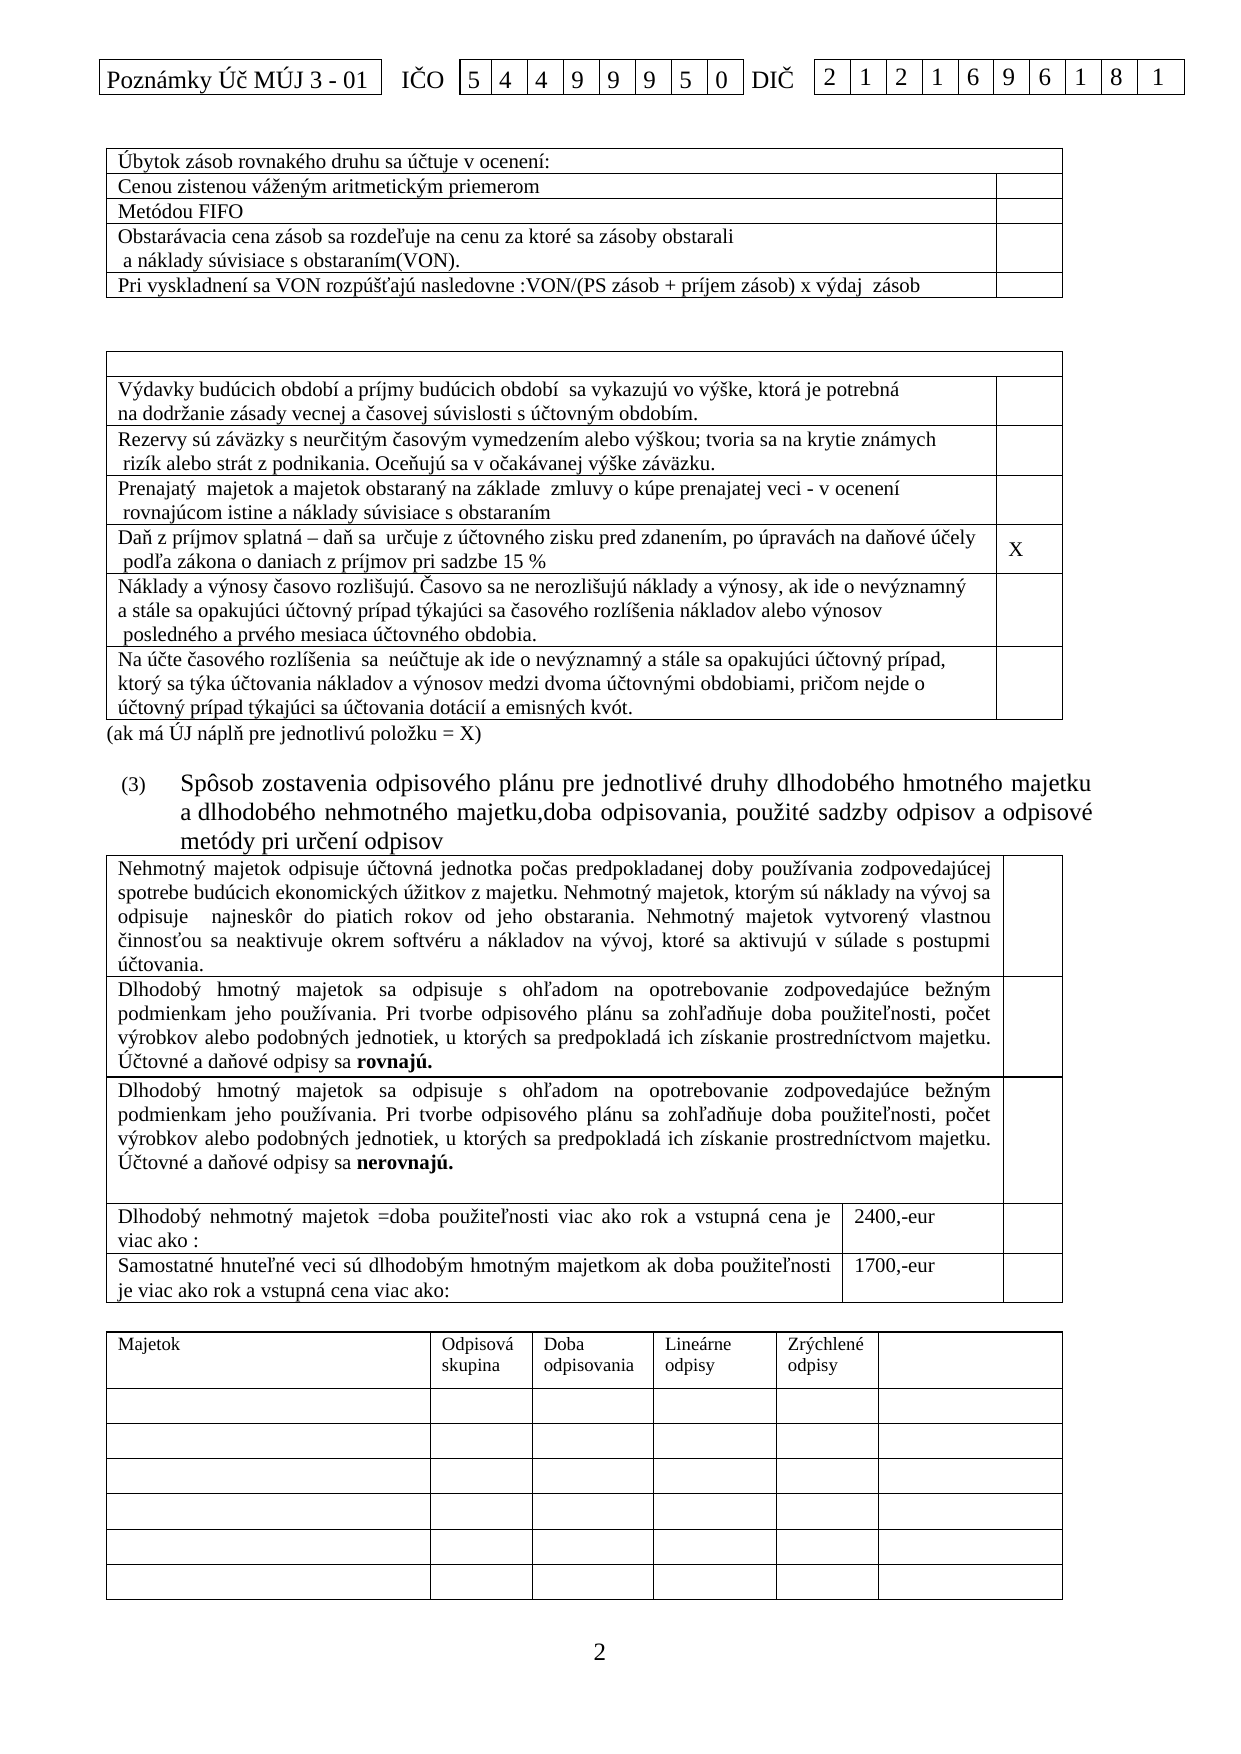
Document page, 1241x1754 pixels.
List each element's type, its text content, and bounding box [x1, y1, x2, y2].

table_cell [1004, 1078, 1062, 1203]
table_cell Dlhodobý hmotný majetok sa odpisuje s ohľadom na opotrebovanie zodpovedajúce bežným podmienkam jeho používania. Pri tvorbe odpisového plánu sa zohľadňuje doba použiteľnosti, počet výrobkov alebo podobných jednotiek, u ktorých sa predpokladá ich získanie prostredníctvom majetku. Účtovné a daňové odpisy sa rovnajú. [107, 977, 1003, 1076]
table_cell [777, 1530, 878, 1563]
table_cell [533, 1459, 653, 1493]
table_cell [1004, 1254, 1062, 1302]
table_cell [107, 1389, 430, 1423]
table_header Zrýchlené odpisy [777, 1333, 878, 1388]
table_cell [777, 1494, 878, 1528]
table_cell [431, 1530, 532, 1563]
table_cell Prenajatý majetok a majetok obstaraný na základe zmluvy o kúpe prenajatej veci - v ocenení rovnajúcom istine a náklady súvisiace s obstaraním [107, 476, 996, 524]
table_cell [533, 1424, 653, 1458]
table_cell [997, 273, 1062, 297]
table_cell [654, 1424, 776, 1458]
table_cell [431, 1459, 532, 1493]
table_cell [997, 199, 1062, 223]
table_cell [777, 1459, 878, 1493]
table_header Nehmotný majetok odpisuje účtovná jednotka počas predpokladanej doby používania zodpovedajúcej spotrebe budúcich ekonomických úžitkov z majetku. Nehmotný majetok, ktorým sú náklady na vývoj sa odpisuje najneskôr do piatich rokov od jeho obstarania. Nehmotný majetok vytvorený vlastnou činnosťou sa neaktivuje okrem softvéru a nákladov na vývoj, ktoré sa aktivujú v súlade s postupmi účtovania. [107, 856, 1003, 976]
table_cell [107, 1494, 430, 1528]
table_cell Daň z príjmov splatná – daň sa určuje z účtovného zisku pred zdanením, po úpravách na daňové účely podľa zákona o daniach z príjmov pri sadzbe 15 % [107, 525, 996, 573]
table_cell Pri vyskladnení sa VON rozpúšťajú nasledovne :VON/(PS zásob + príjem zásob) x výdaj zásob [107, 273, 996, 297]
table_header Majetok [107, 1333, 430, 1388]
table_cell [533, 1565, 653, 1599]
table_cell [107, 1424, 430, 1458]
table_cell [879, 1389, 1062, 1423]
table_cell [997, 476, 1062, 524]
table_header Doba odpisovania [533, 1333, 653, 1388]
table_cell [107, 1530, 430, 1563]
table_cell X [997, 525, 1062, 573]
table_cell [654, 1389, 776, 1423]
table_cell [431, 1494, 532, 1528]
table_cell Dlhodobý nehmotný majetok =doba použiteľnosti viac ako rok a vstupná cena je viac ako : [107, 1204, 842, 1252]
table_header Úbytok zásob rovnakého druhu sa účtuje v ocenení: [107, 149, 1062, 173]
table_cell [777, 1565, 878, 1599]
table_cell [777, 1389, 878, 1423]
table_header [107, 352, 1062, 376]
table_cell Náklady a výnosy časovo rozlišujú. Časovo sa ne nerozlišujú náklady a výnosy, ak ide o nevýznamný a stále sa opakujúci účtovný prípad týkajúci sa časového rozlíšenia nákladov alebo výnosov posledného a prvého mesiaca účtovného obdobia. [107, 574, 996, 646]
table_cell Metódou FIFO [107, 199, 996, 223]
table_cell [1004, 1204, 1062, 1252]
table_cell Na účte časového rozlíšenia sa neúčtuje ak ide o nevýznamný a stále sa opakujúci účtovný prípad, ktorý sa týka účtovania nákladov a výnosov medzi dvoma účtovnými obdobiami, pričom nejde o účtovný prípad týkajúci sa účtovania dotácií a emisných kvót. [107, 647, 996, 719]
table_cell [431, 1389, 532, 1423]
table_cell [997, 377, 1062, 425]
table_cell [107, 1459, 430, 1493]
table_cell [533, 1389, 653, 1423]
table_header Odpisová skupina [431, 1333, 532, 1388]
table_cell [654, 1459, 776, 1493]
table_cell [431, 1565, 532, 1599]
table_cell [777, 1424, 878, 1458]
table_cell [654, 1494, 776, 1528]
table_cell [879, 1565, 1062, 1599]
table_cell [533, 1494, 653, 1528]
table_cell [533, 1530, 653, 1563]
table_cell [997, 647, 1062, 719]
table_cell [654, 1565, 776, 1599]
text (ak má ÚJ náplň pre jednotlivú položku = X) [106, 720, 1092, 744]
table_header [1004, 856, 1062, 976]
table_cell Výdavky budúcich období a príjmy budúcich období sa vykazujú vo výške, ktorá je potrebná na dodržanie zásady vecnej a časovej súvislosti s účtovným obdobím. [107, 377, 996, 425]
table_cell [879, 1530, 1062, 1563]
table_cell [107, 1565, 430, 1599]
table_cell Rezervy sú záväzky s neurčitým časovým vymedzením alebo výškou; tvoria sa na krytie známych rizík alebo strát z podnikania. Oceňujú sa v očakávanej výške záväzku. [107, 426, 996, 474]
table_cell [997, 574, 1062, 646]
table_cell [431, 1424, 532, 1458]
table_cell [1004, 977, 1062, 1076]
table_cell 2400,-eur [843, 1204, 1003, 1252]
table_cell Samostatné hnuteľné veci sú dlhodobým hmotným majetkom ak doba použiteľnosti je viac ako rok a vstupná cena viac ako: [107, 1254, 842, 1302]
table_cell [879, 1459, 1062, 1493]
table_cell [997, 174, 1062, 198]
table_cell Obstarávacia cena zásob sa rozdeľuje na cenu za ktoré sa zásoby obstarali a náklady súvisiace s obstaraním(VON). [107, 224, 996, 272]
table_header Lineárne odpisy [654, 1333, 776, 1388]
table_cell [997, 224, 1062, 272]
table_cell [879, 1494, 1062, 1528]
table_cell [879, 1424, 1062, 1458]
table_cell [997, 426, 1062, 474]
table_cell [654, 1530, 776, 1563]
list Spôsob zostavenia odpisového plánu pre jednotlivé druhy dlhodobého hmotného majetku a dlhodobého nehmotného majetku,doba odpisovania, použité sadzby odpisov a odpisové metódy pri určení odpisov [121, 768, 1092, 855]
table_cell Dlhodobý hmotný majetok sa odpisuje s ohľadom na opotrebovanie zodpovedajúce bežným podmienkam jeho používania. Pri tvorbe odpisového plánu sa zohľadňuje doba použiteľnosti, počet výrobkov alebo podobných jednotiek, u ktorých sa predpokladá ich získanie prostredníctvom majetku. Účtovné a daňové odpisy sa nerovnajú. [107, 1078, 1003, 1203]
table_cell Cenou zistenou váženým aritmetickým priemerom [107, 174, 996, 198]
table_cell 1700,-eur [843, 1254, 1003, 1302]
table_header [879, 1333, 1062, 1388]
